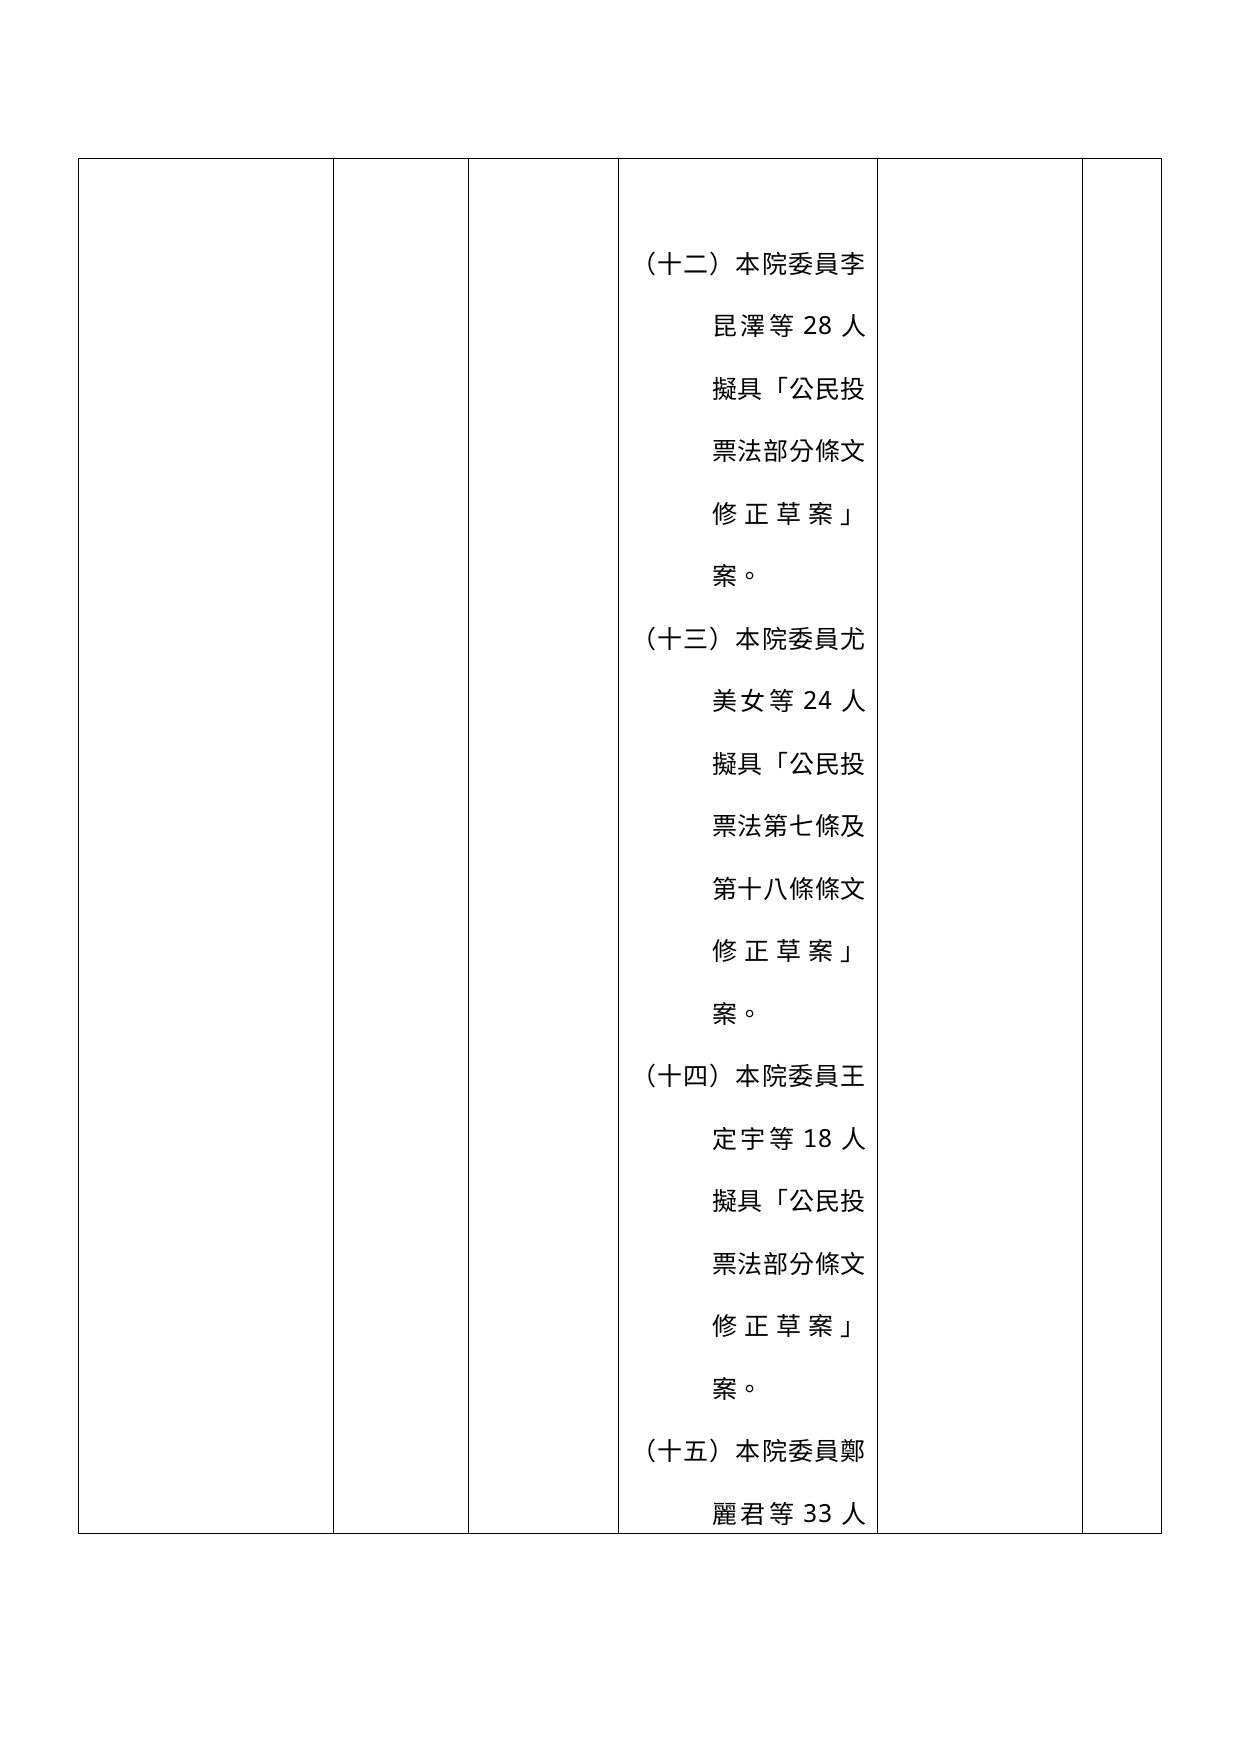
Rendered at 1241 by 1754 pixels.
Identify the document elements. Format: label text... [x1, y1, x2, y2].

table_cell [79, 159, 333, 1533]
table_cell [469, 159, 618, 1533]
table_cell [334, 159, 468, 1533]
table_cell [878, 159, 1082, 1533]
table_cell [1083, 159, 1161, 1533]
table_cell （十二）本院委員李昆澤等28人擬具「公民投票法部分條文修正草案」案。 （十三）本院委員尤美女等24人擬具「公民投票法第七條及第十八條條文修正草案」案。 （十四）本院委員王定宇等18人擬具「公民投票法部分條文修正草案」案。 （十五）本院委員鄭麗君等33人 [619, 159, 877, 1533]
